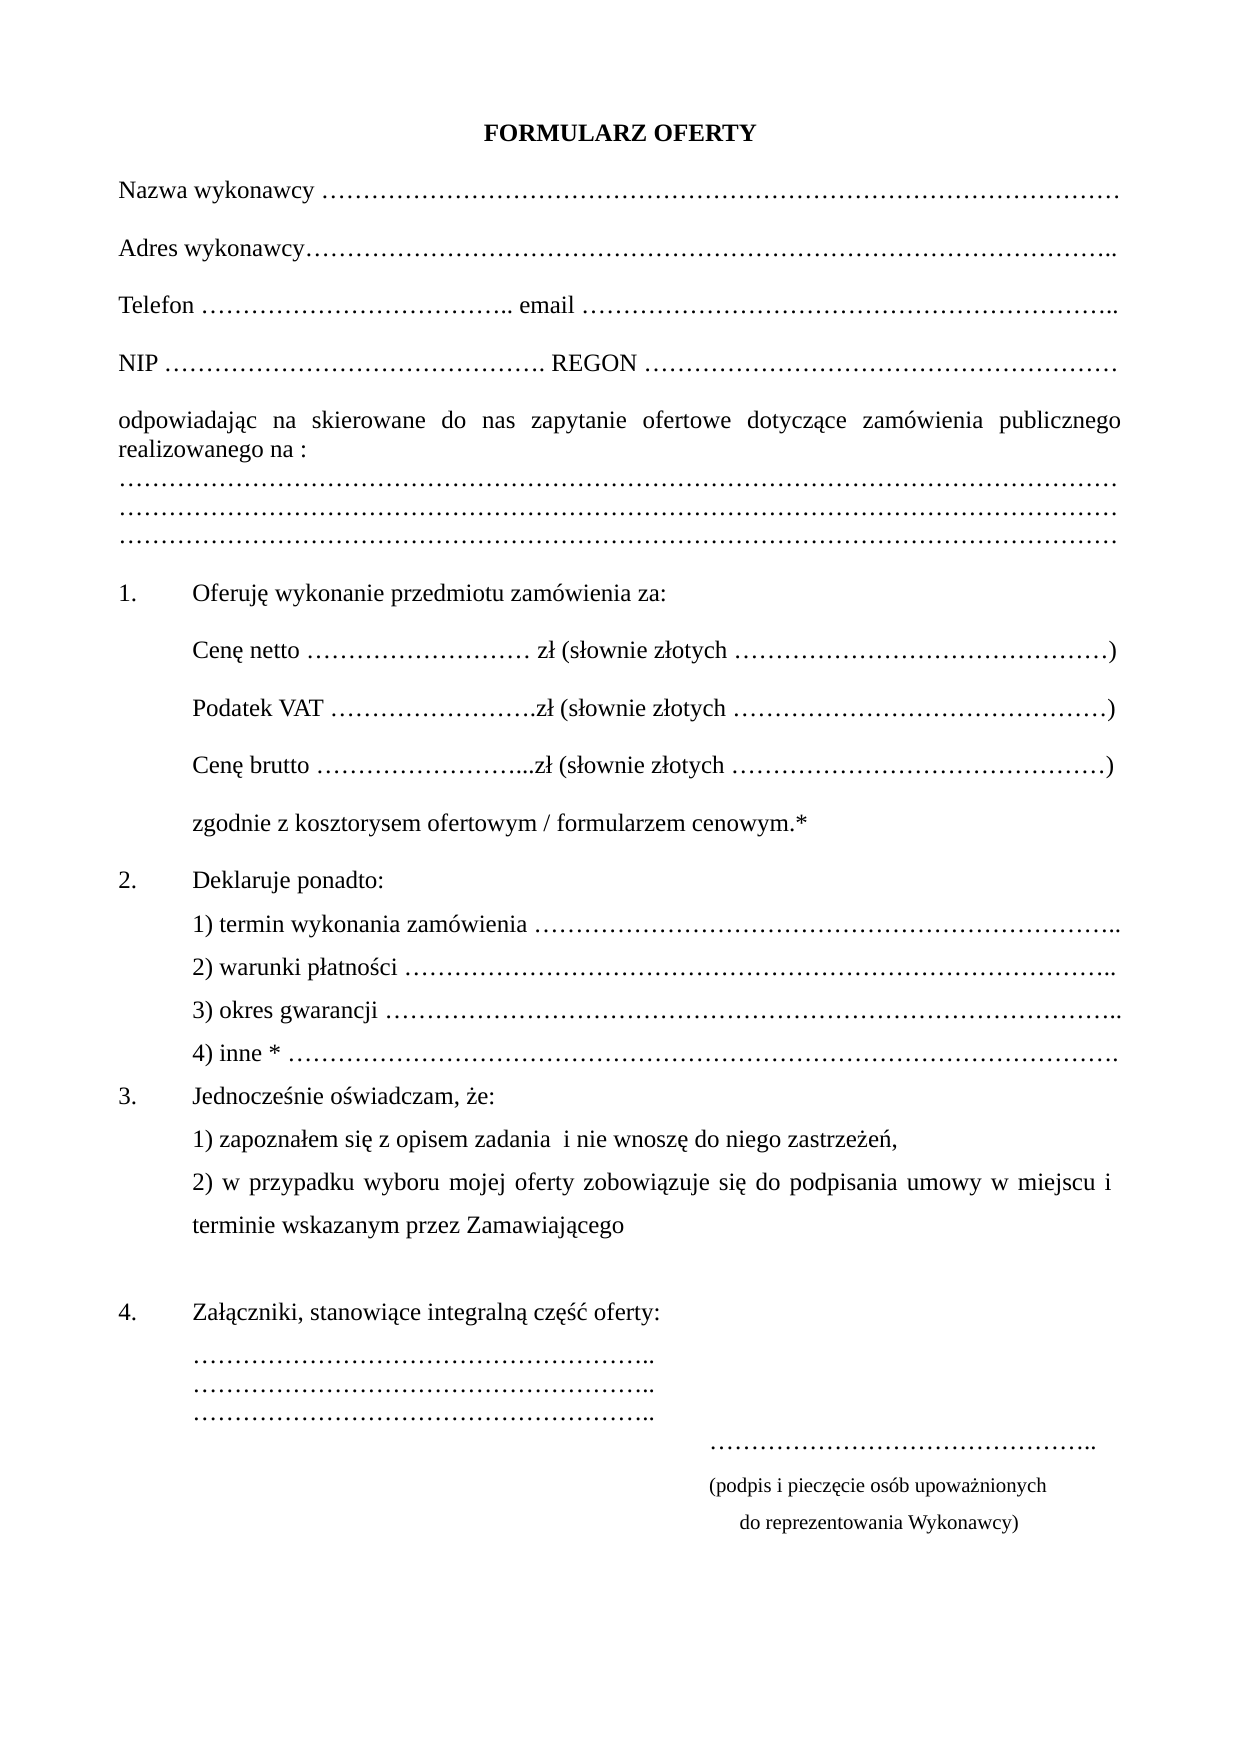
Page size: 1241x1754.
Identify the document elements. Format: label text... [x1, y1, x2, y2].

text Cenę netto ……………………… zł (słownie złotych ………………………………………) [118, 636, 1122, 664]
text 2) warunki płatności ………………………………………………………………………….. [118, 952, 1122, 981]
text 3. Jednocześnie oświadczam, że: [118, 1081, 1122, 1110]
text NIP ………………………………………. REGON ………………………………………………… [118, 348, 1122, 377]
text Nazwa wykonawcy …………………………………………………………………………………… [118, 176, 1122, 204]
text ……………………………………………….. [118, 1397, 1122, 1426]
text 1) zapoznałem się z opisem zadania i nie wnoszę do niego zastrzeżeń, [118, 1124, 1122, 1153]
text FORMULARZ OFERTY [118, 118, 1122, 147]
text 2. Deklaruje ponadto: [118, 866, 1122, 894]
text ……………………………………………….. [118, 1340, 1122, 1369]
text 3) okres gwarancji …………………………………………………………………………….. [118, 995, 1122, 1024]
text Adres wykonawcy…………………………………………………………………………………….. [118, 233, 1122, 262]
text zgodnie z kosztorysem ofertowym / formularzem cenowym.* [118, 808, 1122, 837]
text ……………………………………………….. [118, 1369, 1122, 1397]
text 2) w przypadku wyboru mojej oferty zobowiązuje się do podpisania umowy w miejscu i terminie wskazanym przez Zamawiającego [118, 1167, 1122, 1239]
text (podpis i pieczęcie osób upoważnionych do reprezentowania Wykonawcy) [118, 1469, 1122, 1534]
text 1. Oferuję wykonanie przedmiotu zamówienia za: [118, 578, 1122, 607]
text 4. Załączniki, stanowiące integralną część oferty: [118, 1297, 1122, 1326]
text ……………………………………….. [118, 1426, 1122, 1455]
text Telefon ……………………………….. email ……………………………………………………….. [118, 291, 1122, 319]
text Podatek VAT …………………….zł (słownie złotych ………………………………………) [118, 693, 1122, 722]
text Cenę brutto ……………………...zł (słownie złotych ………………………………………) [118, 751, 1122, 779]
text ……………………………………………………………………………………………………………………………………………………………………………………………………………………………………………………………………………………………………………………………… [118, 463, 1122, 549]
text 1) termin wykonania zamówienia …………………………………………………………….. [118, 909, 1122, 937]
text odpowiadając na skierowane do nas zapytanie ofertowe dotyczące zamówienia publicznego realizowanego na : [118, 406, 1122, 463]
text 4) inne * ………………………………………………………………………………………. [118, 1038, 1122, 1067]
